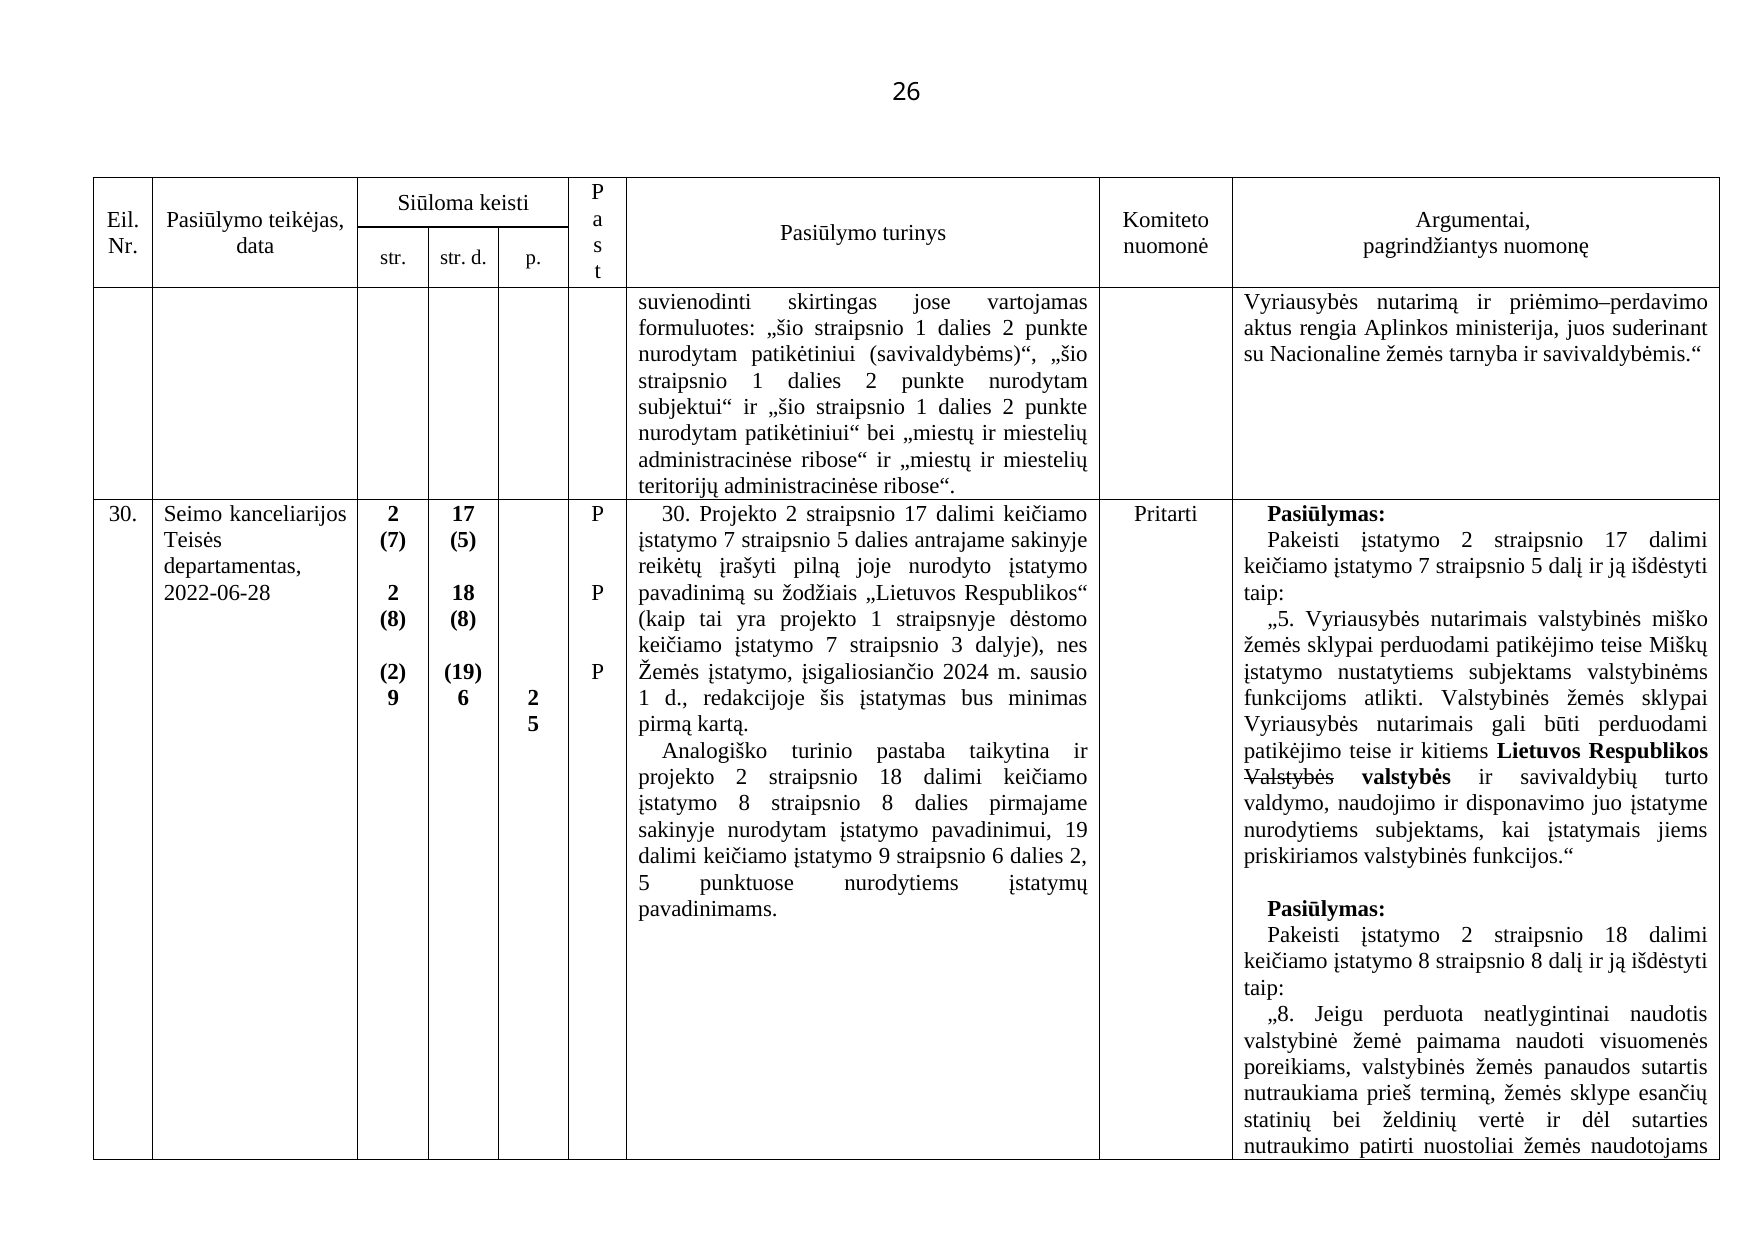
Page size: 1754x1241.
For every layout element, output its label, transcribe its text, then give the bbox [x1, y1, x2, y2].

table_cell [1100, 288, 1232, 498]
table_header Pasiūlymo teikėjas, data [153, 178, 357, 287]
table_cell P [569, 288, 626, 498]
table_cell str. d. [429, 228, 498, 287]
table_header Pasiūlymo turinys [627, 178, 1099, 287]
table_cell 17 (5) 18 (8) (19) 6 [429, 500, 498, 1158]
table_cell [94, 288, 152, 498]
table_header Komiteto nuomonė [1100, 178, 1232, 287]
table_cell str. [358, 228, 428, 287]
table_cell Pritarti [1100, 500, 1232, 1158]
table_cell 2 5 [499, 500, 568, 1158]
table_header Siūloma keisti [358, 178, 568, 226]
table_cell [429, 288, 498, 498]
table_cell suvienodinti skirtingas jose vartojamas formuluotes: „šio straipsnio 1 dalies 2 punkte nurodytam patikėtiniui (savivaldybėms)“, „šio straipsnio 1 dalies 2 punkte nurodytam subjektui“ ir „šio straipsnio 1 dalies 2 punkte nurodytam patikėtiniui“ bei „miestų ir miestelių administracinėse ribose“ ir „miestų ir miestelių teritorijų administracinėse ribose“. [627, 288, 1099, 498]
table_cell P P P [569, 500, 626, 1158]
table_cell 2 (7) 2 (8) (2) 9 [358, 500, 428, 1158]
table_cell [499, 288, 568, 498]
table_cell Seimo kanceliarijos Teisės departamentas, 2022-06-28 [153, 500, 357, 1158]
table_header Pastabos [569, 178, 626, 287]
table_cell 30. [94, 500, 152, 1158]
table_cell [153, 288, 357, 498]
table_cell Vyriausybės nutarimą ir priėmimo–perdavimo aktus rengia Aplinkos ministerija, juos suderinant su Nacionaline žemės tarnyba ir savivaldybėmis.“ [1233, 288, 1719, 498]
table_header Argumentai, pagrindžiantys nuomonę [1233, 178, 1719, 287]
table_header Eil. Nr. [94, 178, 152, 287]
table_cell 30. Projekto 2 straipsnio 17 dalimi keičiamo įstatymo 7 straipsnio 5 dalies antrajame sakinyje reikėtų įrašyti pilną joje nurodyto įstatymo pavadinimą su žodžiais „Lietuvos Respublikos“ (kaip tai yra projekto 1 straipsnyje dėstomo keičiamo įstatymo 7 straipsnio 3 dalyje), nes Žemės įstatymo, įsigaliosiančio 2024 m. sausio 1 d., redakcijoje šis įstatymas bus minimas pirmą kartą. Analogiško turinio pastaba taikytina ir projekto 2 straipsnio 18 dalimi keičiamo įstatymo 8 straipsnio 8 dalies pirmajame sakinyje nurodytam įstatymo pavadinimui, 19 dalimi keičiamo įstatymo 9 straipsnio 6 dalies 2, 5 punktuose nurodytiems įstatymų pavadinimams. [627, 500, 1099, 1158]
table_cell p. [499, 228, 568, 287]
table_cell Pasiūlymas: Pakeisti įstatymo 2 straipsnio 17 dalimi keičiamo įstatymo 7 straipsnio 5 dalį ir ją išdėstyti taip: „5. Vyriausybės nutarimais valstybinės miško žemės sklypai perduodami patikėjimo teise Miškų įstatymo nustatytiems subjektams valstybinėms funkcijoms atlikti. Valstybinės žemės sklypai Vyriausybės nutarimais gali būti perduodami patikėjimo teise ir kitiems Lietuvos Respublikos Valstybės valstybės ir savivaldybių turto valdymo, naudojimo ir disponavimo juo įstatyme nurodytiems subjektams, kai įstatymais jiems priskiriamos valstybinės funkcijos.“ Pasiūlymas: Pakeisti įstatymo 2 straipsnio 18 dalimi keičiamo įstatymo 8 straipsnio 8 dalį ir ją išdėstyti taip: „8. Jeigu perduota neatlygintinai naudotis valstybinė žemė paimama naudoti visuomenės poreikiams, valstybinės žemės panaudos sutartis nutraukiama prieš terminą, žemės sklype esančių statinių bei želdinių vertė ir dėl sutarties nutraukimo patirti nuostoliai žemės naudotojams [1233, 500, 1719, 1158]
table_cell [358, 288, 428, 498]
